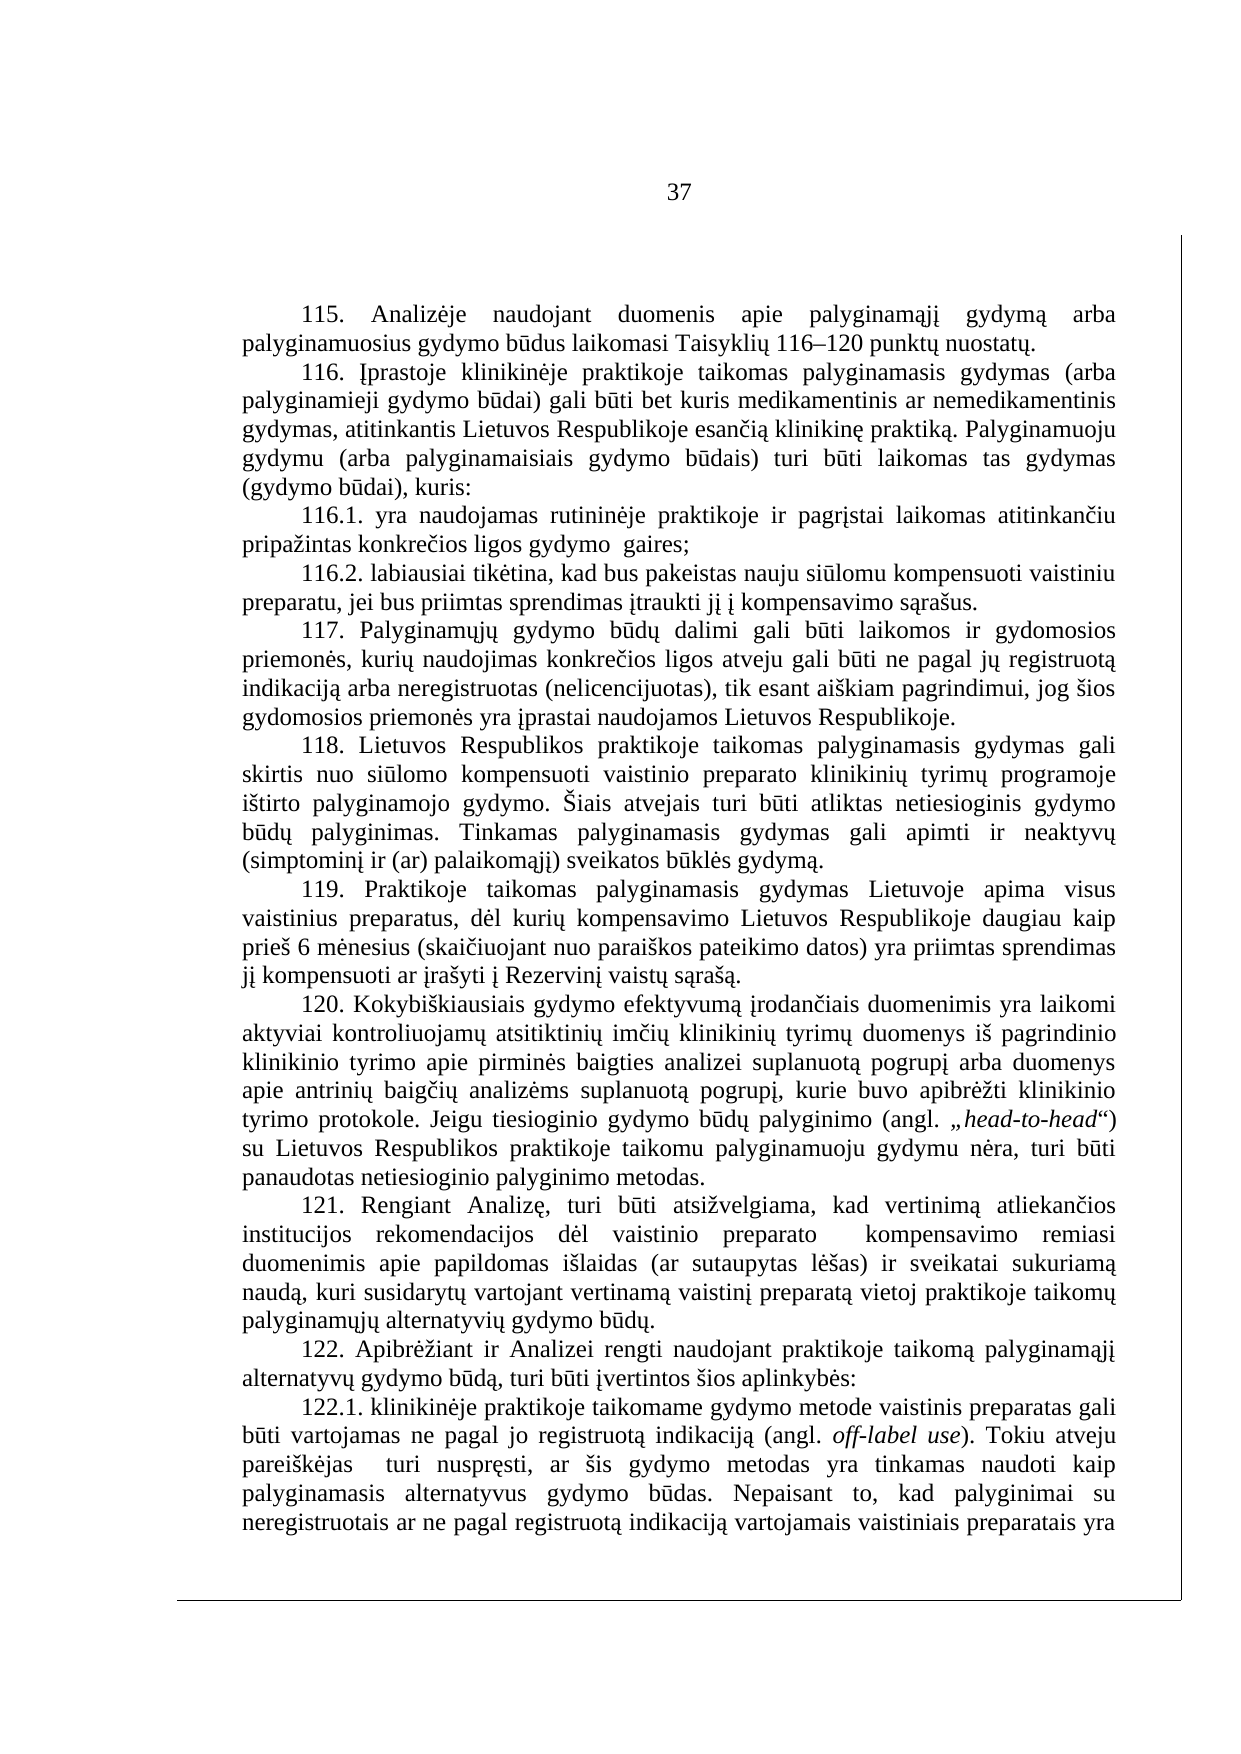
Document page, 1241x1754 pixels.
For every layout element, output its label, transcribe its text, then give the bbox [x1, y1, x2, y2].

text 122.1. klinikinėje praktikoje taikomame gydymo metode vaistinis preparatas gali būti vartojamas ne pagal jo registruotą indikaciją (angl. off-label use). Tokiu atveju pareiškėjas turi nuspręsti, ar šis gydymo metodas yra tinkamas naudoti kaip palyginamasis alternatyvus gydymo būdas. Nepaisant to, kad palyginimai su neregistruotais ar ne pagal registruotą indikaciją vartojamais vaistiniais preparatais yra [177, 1392, 1181, 1600]
text 121. Rengiant Analizę, turi būti atsižvelgiama, kad vertinimą atliekančios institucijos rekomendacijos dėl vaistinio preparato kompensavimo remiasi duomenimis apie papildomas išlaidas (ar sutaupytas lėšas) ir sveikatai sukuriamą naudą, kuri susidarytų vartojant vertinamą vaistinį preparatą vietoj praktikoje taikomų palyginamųjų alternatyvių gydymo būdų. [177, 1191, 1181, 1334]
text 116.2. labiausiai tikėtina, kad bus pakeistas nauju siūlomu kompensuoti vaistiniu preparatu, jei bus priimtas sprendimas įtraukti jį į kompensavimo sąrašus. [177, 558, 1181, 616]
text 116. Įprastoje klinikinėje praktikoje taikomas palyginamasis gydymas (arba palyginamieji gydymo būdai) gali būti bet kuris medikamentinis ar nemedikamentinis gydymas, atitinkantis Lietuvos Respublikoje esančią klinikinę praktiką. Palyginamuoju gydymu (arba palyginamaisiais gydymo būdais) turi būti laikomas tas gydymas (gydymo būdai), kuris: [177, 357, 1181, 501]
text 116.1. yra naudojamas rutininėje praktikoje ir pagrįstai laikomas atitinkančiu pripažintas konkrečios ligos gydymo gaires; [177, 501, 1181, 558]
text 122. Apibrėžiant ir Analizei rengti naudojant praktikoje taikomą palyginamąjį alternatyvų gydymo būdą, turi būti įvertintos šios aplinkybės: [177, 1334, 1181, 1392]
text 118. Lietuvos Respublikos praktikoje taikomas palyginamasis gydymas gali skirtis nuo siūlomo kompensuoti vaistinio preparato klinikinių tyrimų programoje ištirto palyginamojo gydymo. Šiais atvejais turi būti atliktas netiesioginis gydymo būdų palyginimas. Tinkamas palyginamasis gydymas gali apimti ir neaktyvų (simptominį ir (ar) palaikomąjį) sveikatos būklės gydymą. [177, 731, 1181, 874]
text 115. Analizėje naudojant duomenis apie palyginamąjį gydymą arba palyginamuosius gydymo būdus laikomasi Taisyklių 116–120 punktų nuostatų. [177, 235, 1181, 357]
text 120. Kokybiškiausiais gydymo efektyvumą įrodančiais duomenimis yra laikomi aktyviai kontroliuojamų atsitiktinių imčių klinikinių tyrimų duomenys iš pagrindinio klinikinio tyrimo apie pirminės baigties analizei suplanuotą pogrupį arba duomenys apie antrinių baigčių analizėms suplanuotą pogrupį, kurie buvo apibrėžti klinikinio tyrimo protokole. Jeigu tiesioginio gydymo būdų palyginimo (angl. „head-to-head“) su Lietuvos Respublikos praktikoje taikomu palyginamuoju gydymu nėra, turi būti panaudotas netiesioginio palyginimo metodas. [177, 989, 1181, 1191]
text 117. Palyginamųjų gydymo būdų dalimi gali būti laikomos ir gydomosios priemonės, kurių naudojimas konkrečios ligos atveju gali būti ne pagal jų registruotą indikaciją arba neregistruotas (nelicencijuotas), tik esant aiškiam pagrindimui, jog šios gydomosios priemonės yra įprastai naudojamos Lietuvos Respublikoje. [177, 616, 1181, 731]
text 119. Praktikoje taikomas palyginamasis gydymas Lietuvoje apima visus vaistinius preparatus, dėl kurių kompensavimo Lietuvos Respublikoje daugiau kaip prieš 6 mėnesius (skaičiuojant nuo paraiškos pateikimo datos) yra priimtas sprendimas jį kompensuoti ar įrašyti į Rezervinį vaistų sąrašą. [177, 874, 1181, 989]
